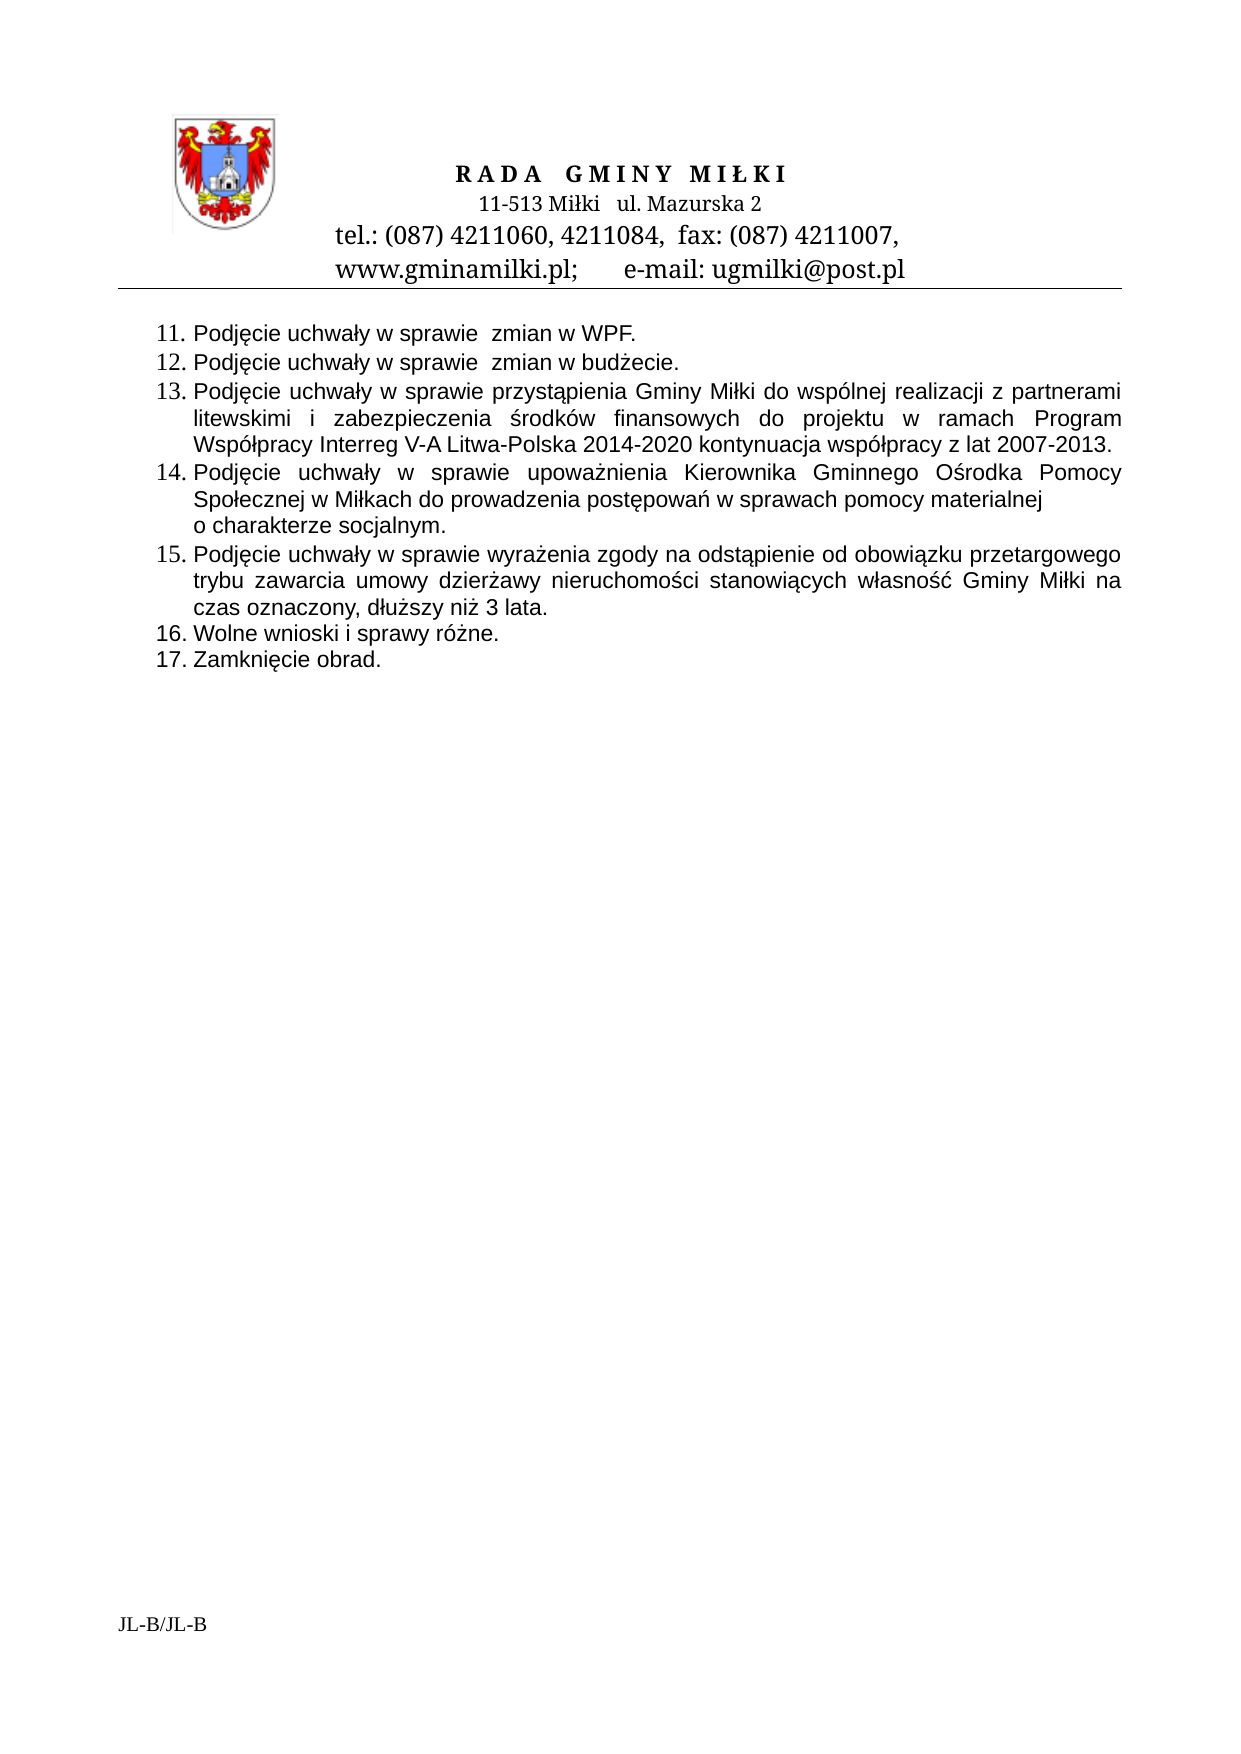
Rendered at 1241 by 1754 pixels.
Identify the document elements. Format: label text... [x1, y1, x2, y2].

list Podjęcie uchwały w sprawie zmian w budżecie. [156, 347, 1122, 376]
list Podjęcie uchwały w sprawie upoważnienia Kierownika Gminnego Ośrodka Pomocy Społecznej w Miłkach do prowadzenia postępowań w sprawach pomocy materialnej [156, 457, 1122, 512]
list Podjęcie uchwały w sprawie wyrażenia zgody na odstąpienie od obowiązku przetargowego trybu zawarcia umowy dzierżawy nieruchomości stanowiących własność Gminy Miłki na czas oznaczony, dłuższy niż 3 lata. [156, 539, 1122, 620]
list Podjęcie uchwały w sprawie przystąpienia Gminy Miłki do wspólnej realizacji z partnerami litewskimi i zabezpieczenia środków finansowych do projektu w ramach Program Współpracy Interreg V-A Litwa-Polska 2014-2020 kontynuacja współpracy z lat 2007-2013. [156, 376, 1122, 457]
list Zamknięcie obrad. [156, 646, 1122, 673]
list Podjęcie uchwały w sprawie zmian w WPF. [156, 318, 1122, 347]
list Wolne wnioski i sprawy różne. [156, 620, 1122, 646]
list o charakterze socjalnym. [156, 512, 1122, 539]
